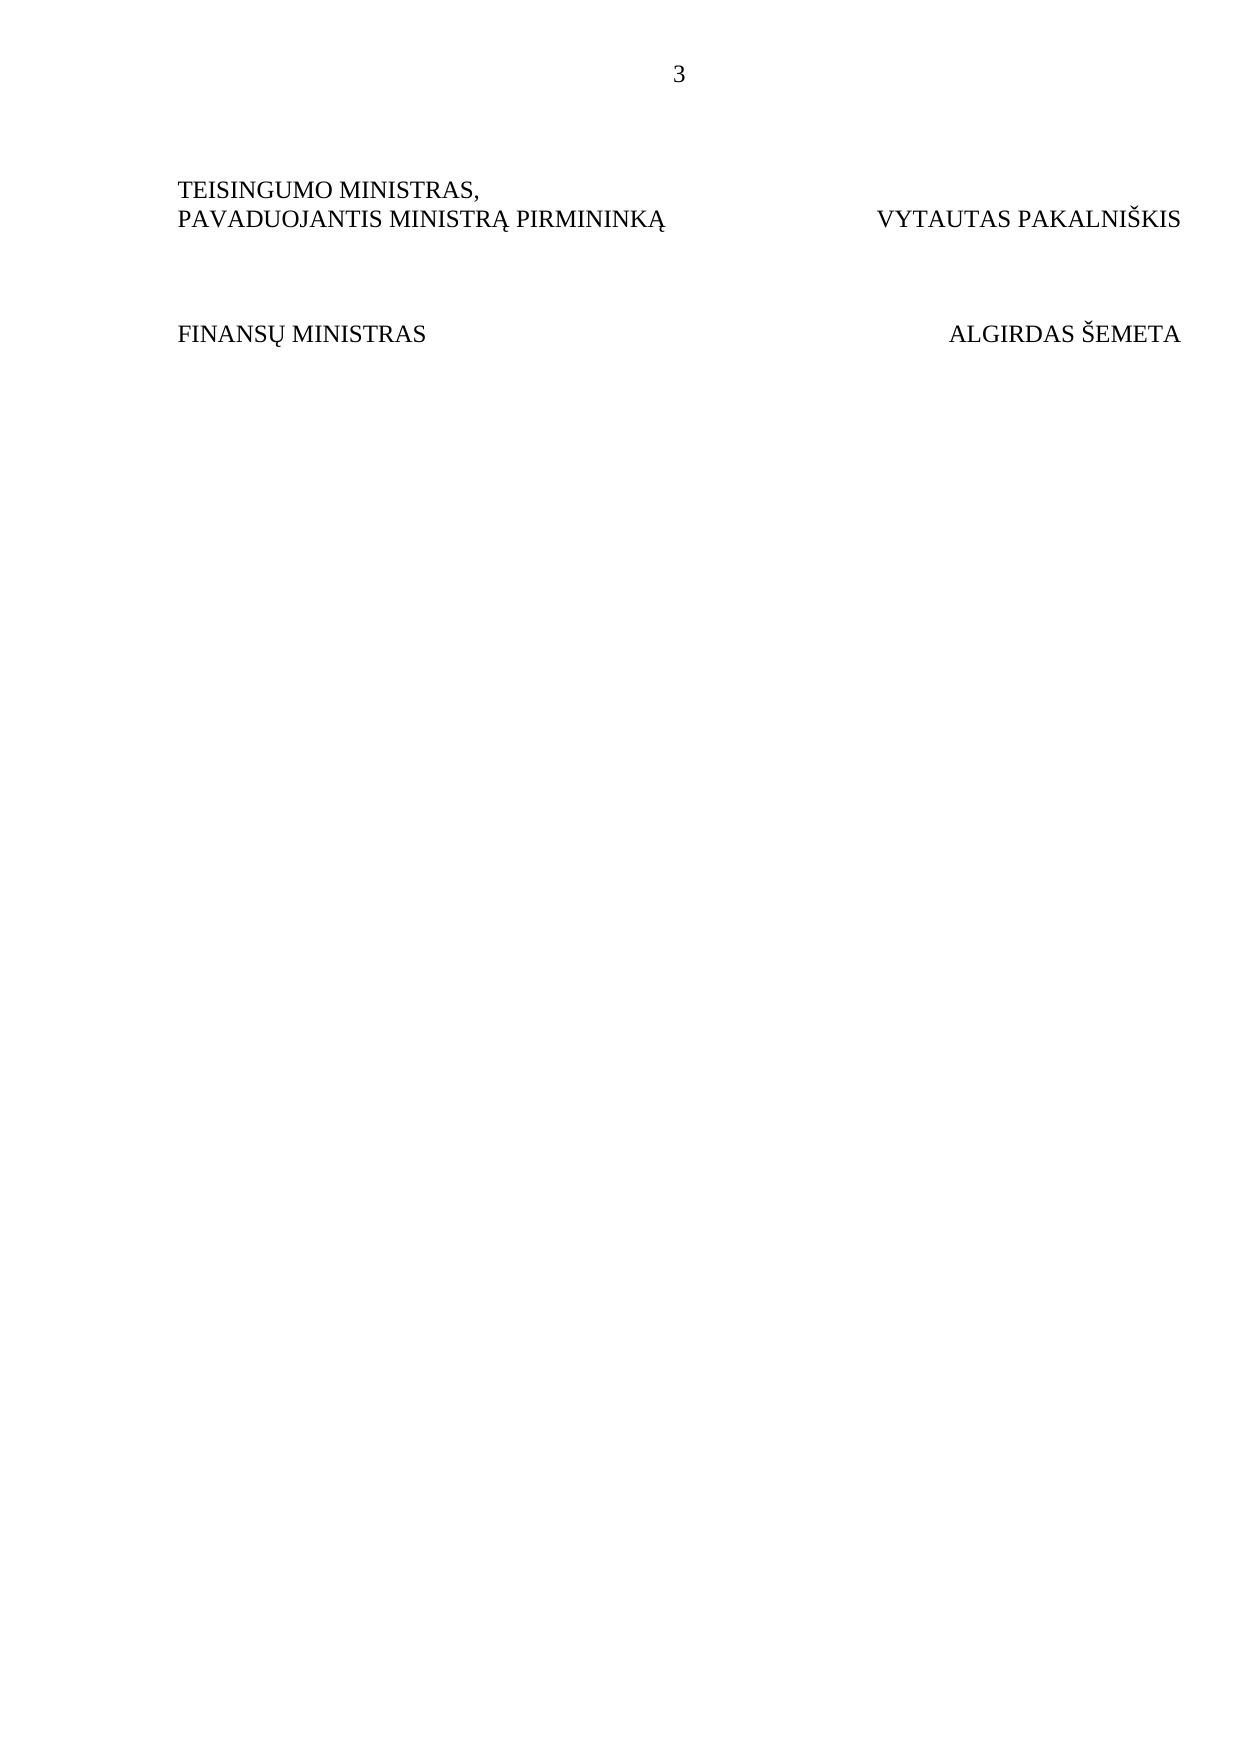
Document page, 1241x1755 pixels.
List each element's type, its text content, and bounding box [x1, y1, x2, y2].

text FINANSŲ MINISTRAS ALGIRDAS ŠEMETA [177, 319, 1181, 348]
text TEISINGUMO MINISTRAS, [177, 176, 1181, 204]
text PAVADUOJANTIS MINISTRĄ PIRMININKĄ VYTAUTAS PAKALNIŠKIS [177, 204, 1181, 233]
